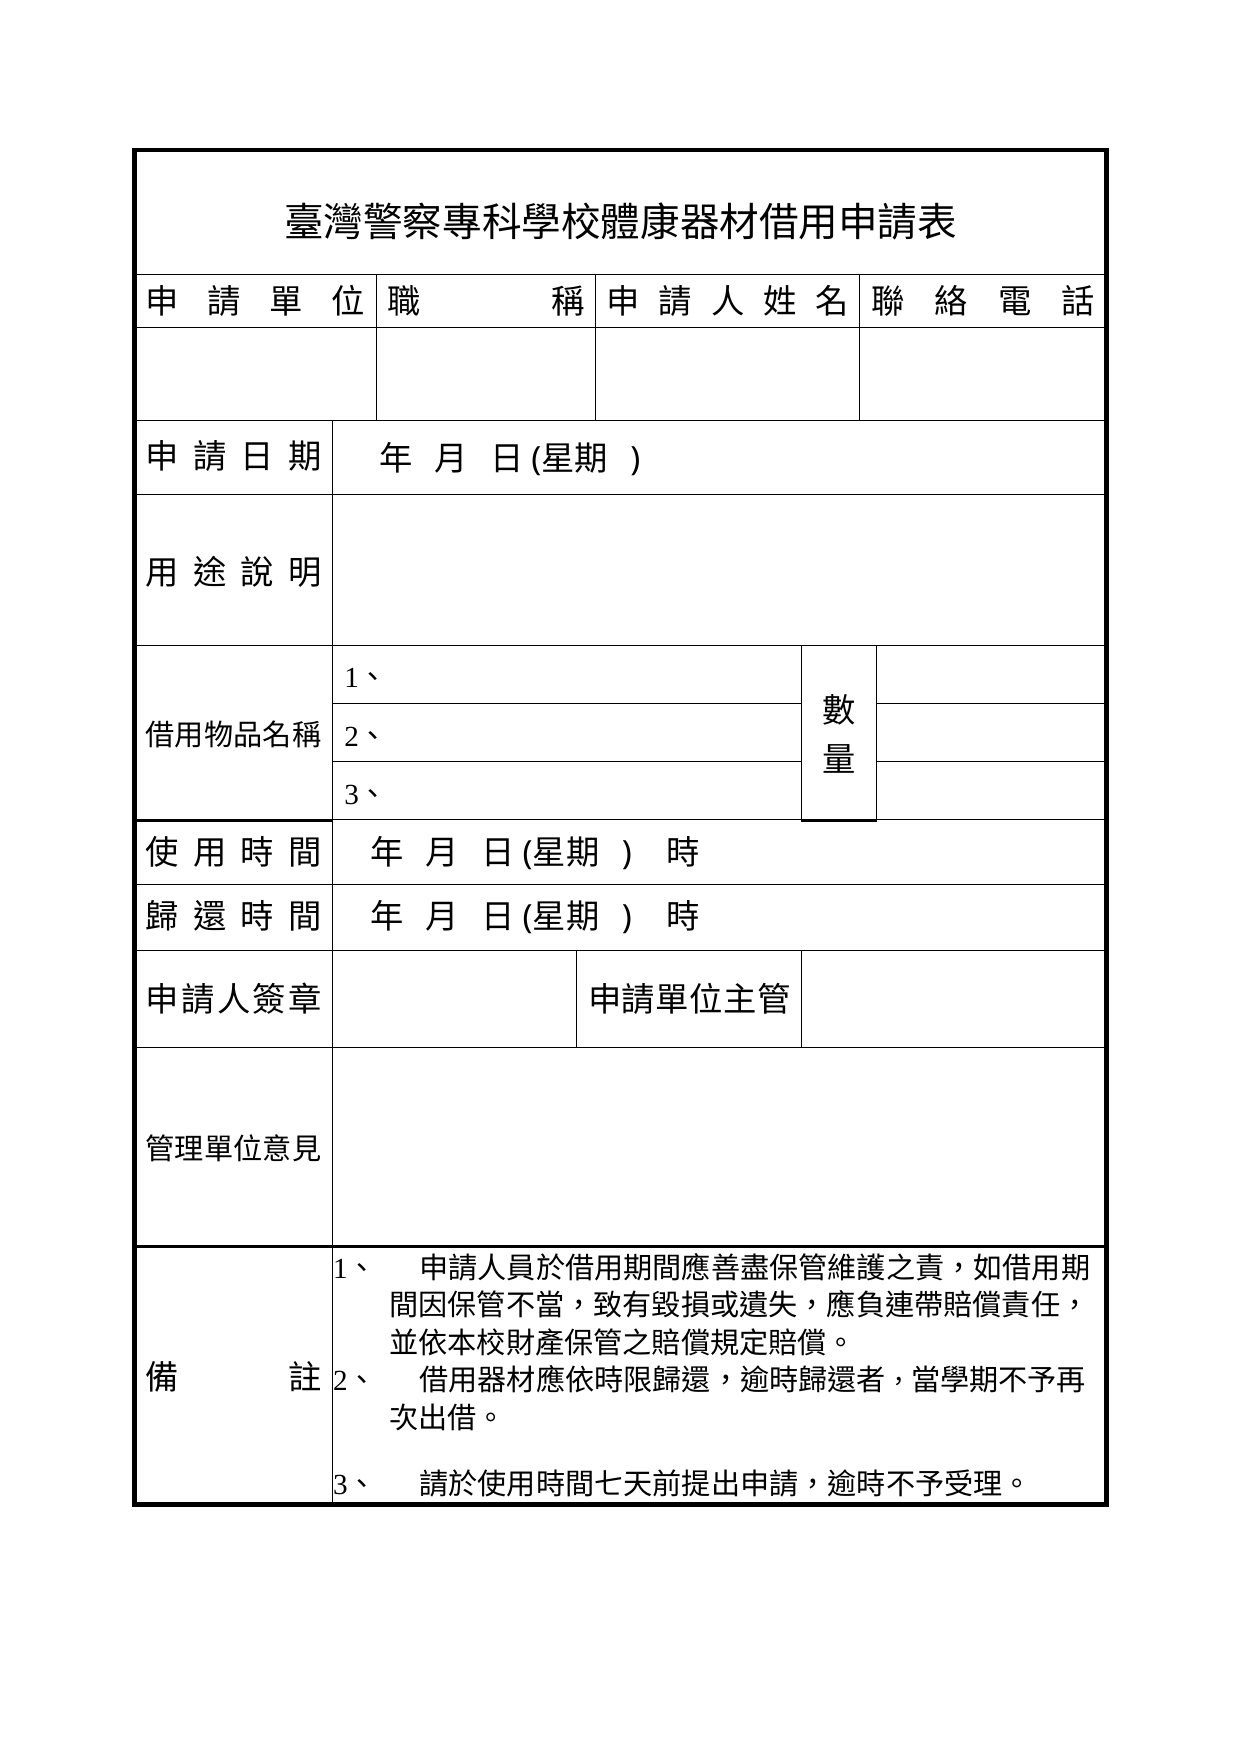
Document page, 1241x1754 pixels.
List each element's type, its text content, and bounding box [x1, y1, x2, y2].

table_cell [877, 646, 1104, 703]
table_cell 數量 [802, 646, 876, 819]
table_cell 申請人簽章 [137, 951, 332, 1047]
table_cell 1、 [333, 646, 801, 703]
table_cell 歸還時間 [137, 885, 332, 950]
table_cell 備註 [137, 1248, 332, 1502]
table_cell 年 月 日 (星期 ) 時 [333, 885, 1104, 950]
table_cell 申請單位 [137, 275, 376, 327]
table_cell 聯絡電話 [860, 275, 1104, 327]
table_cell 申請單位主管 [577, 951, 801, 1047]
table_cell [877, 762, 1104, 819]
table_cell 申請日期 [137, 421, 332, 494]
table_cell [596, 328, 859, 420]
table_header 臺灣警察專科學校體康器材借用申請表 [137, 152, 1104, 274]
table_cell 借用物品名稱 [137, 646, 332, 819]
table_cell 年 月 日 (星期 ) [333, 421, 1104, 494]
table_cell [137, 328, 376, 420]
table_cell [333, 951, 576, 1047]
table_cell 申請人員於借用期間應善盡保管維護之責，如借用期間因保管不當，致有毀損或遺失，應負連帶賠償責任，並依本校財產保管之賠償規定賠償。 借用器材應依時限歸還，逾時歸還者，當學期不予再次出借。 請於使用時間七天前提出申請，逾時不予受理。 [333, 1248, 1104, 1502]
table_cell [860, 328, 1104, 420]
table_cell [802, 951, 1104, 1047]
table_cell 年 月 日 (星期 ) 時 [333, 820, 1104, 884]
table_cell 用途說明 [137, 495, 332, 645]
table_cell [333, 1048, 1104, 1245]
table_cell 使用時間 [137, 822, 332, 884]
table_cell 3、 [333, 762, 801, 819]
table_cell 2、 [333, 704, 801, 761]
table_cell 申請人姓名 [596, 275, 859, 327]
table_cell [377, 328, 595, 420]
table_cell [877, 704, 1104, 761]
table_cell 職稱 [377, 275, 595, 327]
table_cell [333, 495, 1104, 645]
table_cell 管理單位意見 [137, 1048, 332, 1245]
